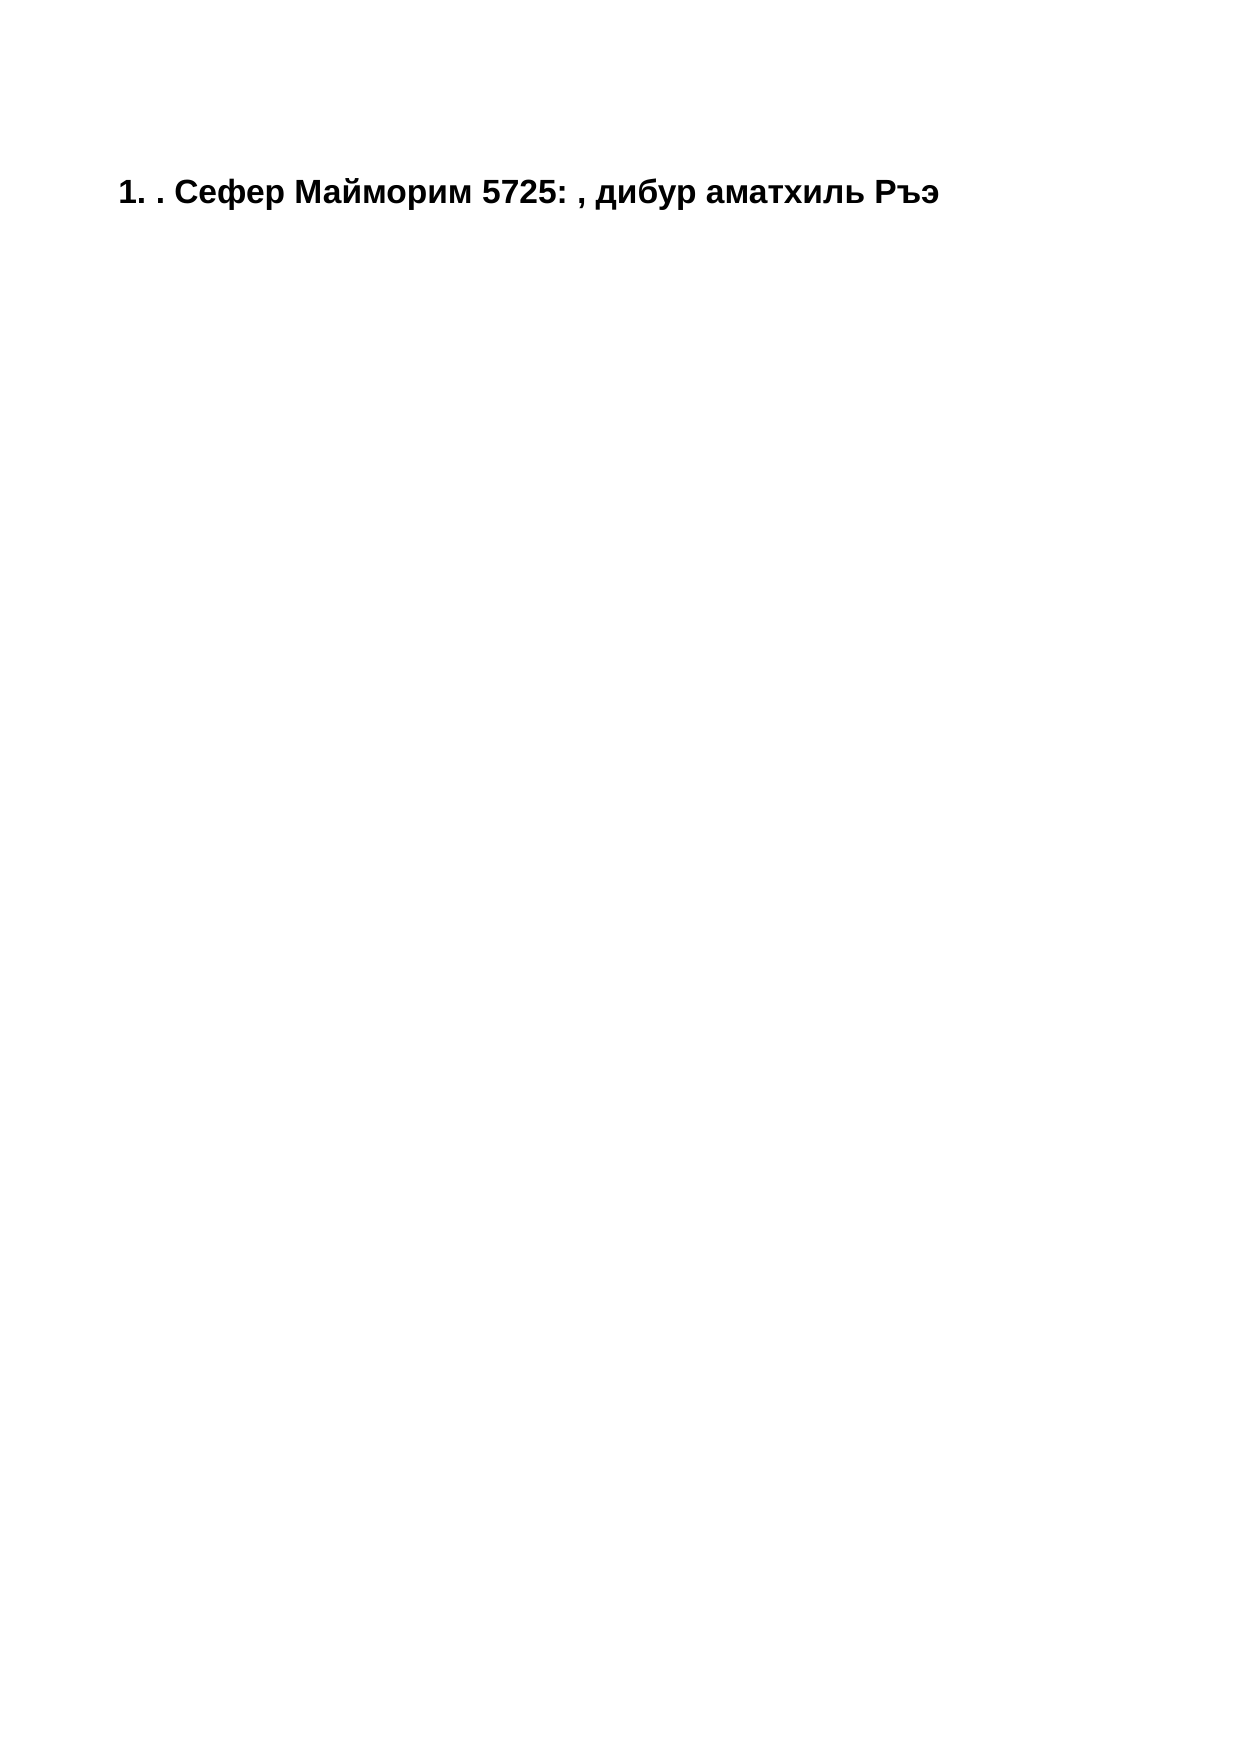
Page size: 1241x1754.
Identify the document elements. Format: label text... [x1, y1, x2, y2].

subtitle . Сефер Майморим 5725: , дибур аматхиль Ръэ [118, 147, 1122, 176]
